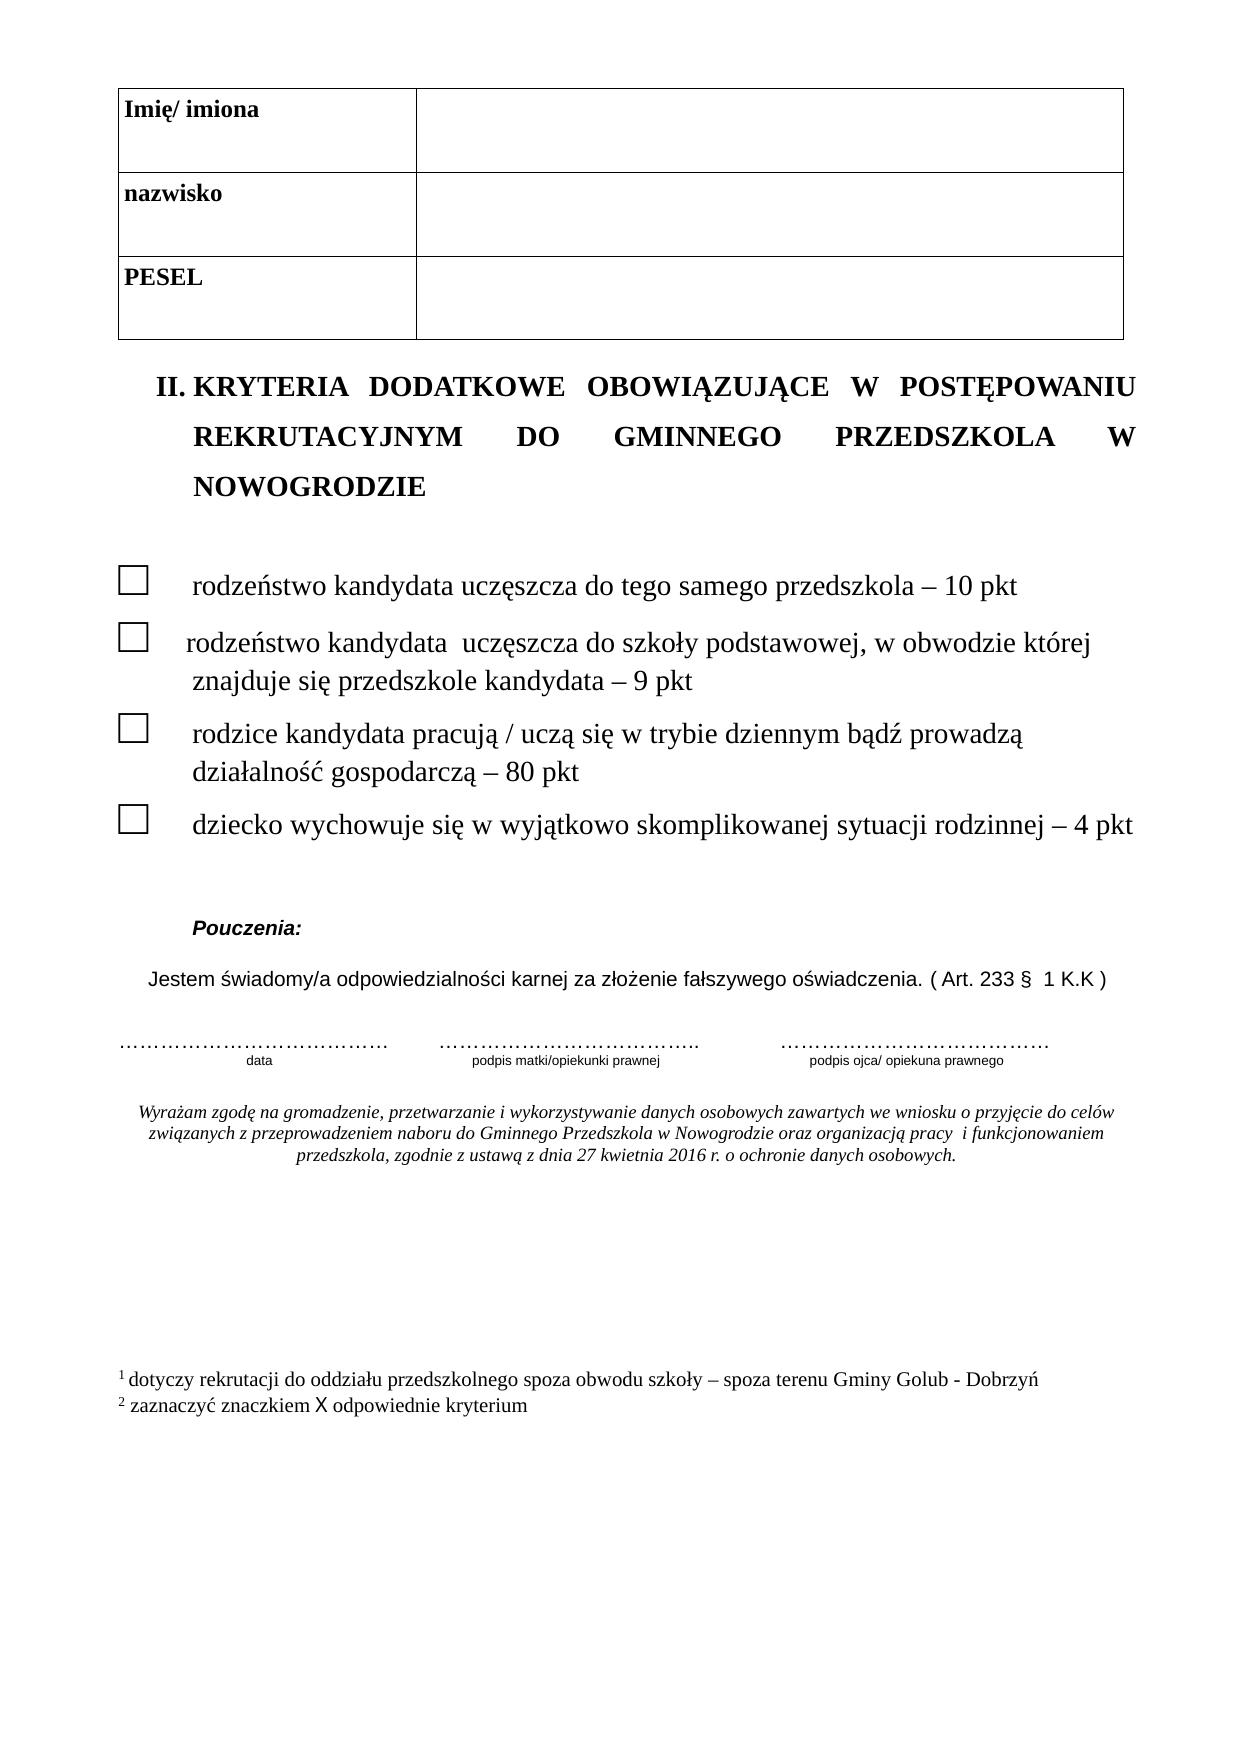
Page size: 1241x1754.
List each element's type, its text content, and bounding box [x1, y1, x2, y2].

text □ dziecko wychowuje się w wyjątkowo skomplikowanej sytuacji rodzinnej – 4 pkt [118, 788, 1137, 845]
text □ rodzeństwo kandydata uczęszcza do szkoły podstawowej, w obwodzie której znajduje się przedszkole kandydata – 9 pkt [118, 606, 1137, 697]
text 1 dotyczy rekrutacji do oddziału przedszkolnego spoza obwodu szkoły – spoza terenu Gminy Golub - Dobrzyń [118, 1366, 1137, 1391]
text Jestem świadomy/a odpowiedzialności karnej za złożenie fałszywego oświadczenia. ( Art. 233 § 1 K.K ) [118, 965, 1137, 992]
table_cell [417, 257, 1123, 339]
table_header ………………………………… [107, 1029, 427, 1053]
text □ rodzice kandydata pracują / uczą się w trybie dziennym bądź prowadzą działalność gospodarczą – 80 pkt [118, 697, 1137, 788]
table_cell [417, 173, 1123, 256]
text 2 zaznaczyć znaczkiem X odpowiednie kryterium [118, 1391, 1137, 1419]
text Wyrażam zgodę na gromadzenie, przetwarzanie i wykorzystywanie danych osobowych zawartych we wniosku o przyjęcie do celów związanych z przeprowadzeniem naboru do Gminnego Przedszkola w Nowogrodzie oraz organizacją pracy i funkcjonowaniem przedszkola, zgodnie z ustawą z dnia 27 kwietnia 2016 r. o ochronie danych osobowych. [118, 1101, 1137, 1165]
table_header Imię/ imiona [119, 89, 416, 172]
table_cell podpis ojca/ opiekuna prawnego [768, 1053, 1118, 1077]
text Pouczenia: [118, 912, 1137, 941]
table_cell podpis matki/opiekunki prawnej [427, 1053, 768, 1077]
list KRYTERIA DODATKOWE OBOWIĄZUJĄCE W POSTĘPOWANIU REKRUTACYJNYM DO GMINNEGO PRZEDSZKOLA W NOWOGRODZIE [156, 369, 1137, 503]
table_cell nazwisko [119, 173, 416, 256]
table_cell PESEL [119, 257, 416, 339]
table_cell data [107, 1053, 427, 1077]
table_header ………………………………… [768, 1029, 1118, 1053]
table_header [417, 89, 1123, 172]
table_header ……………………………….. [427, 1029, 768, 1053]
text □ rodzeństwo kandydata uczęszcza do tego samego przedszkola – 10 pkt [118, 548, 1137, 606]
